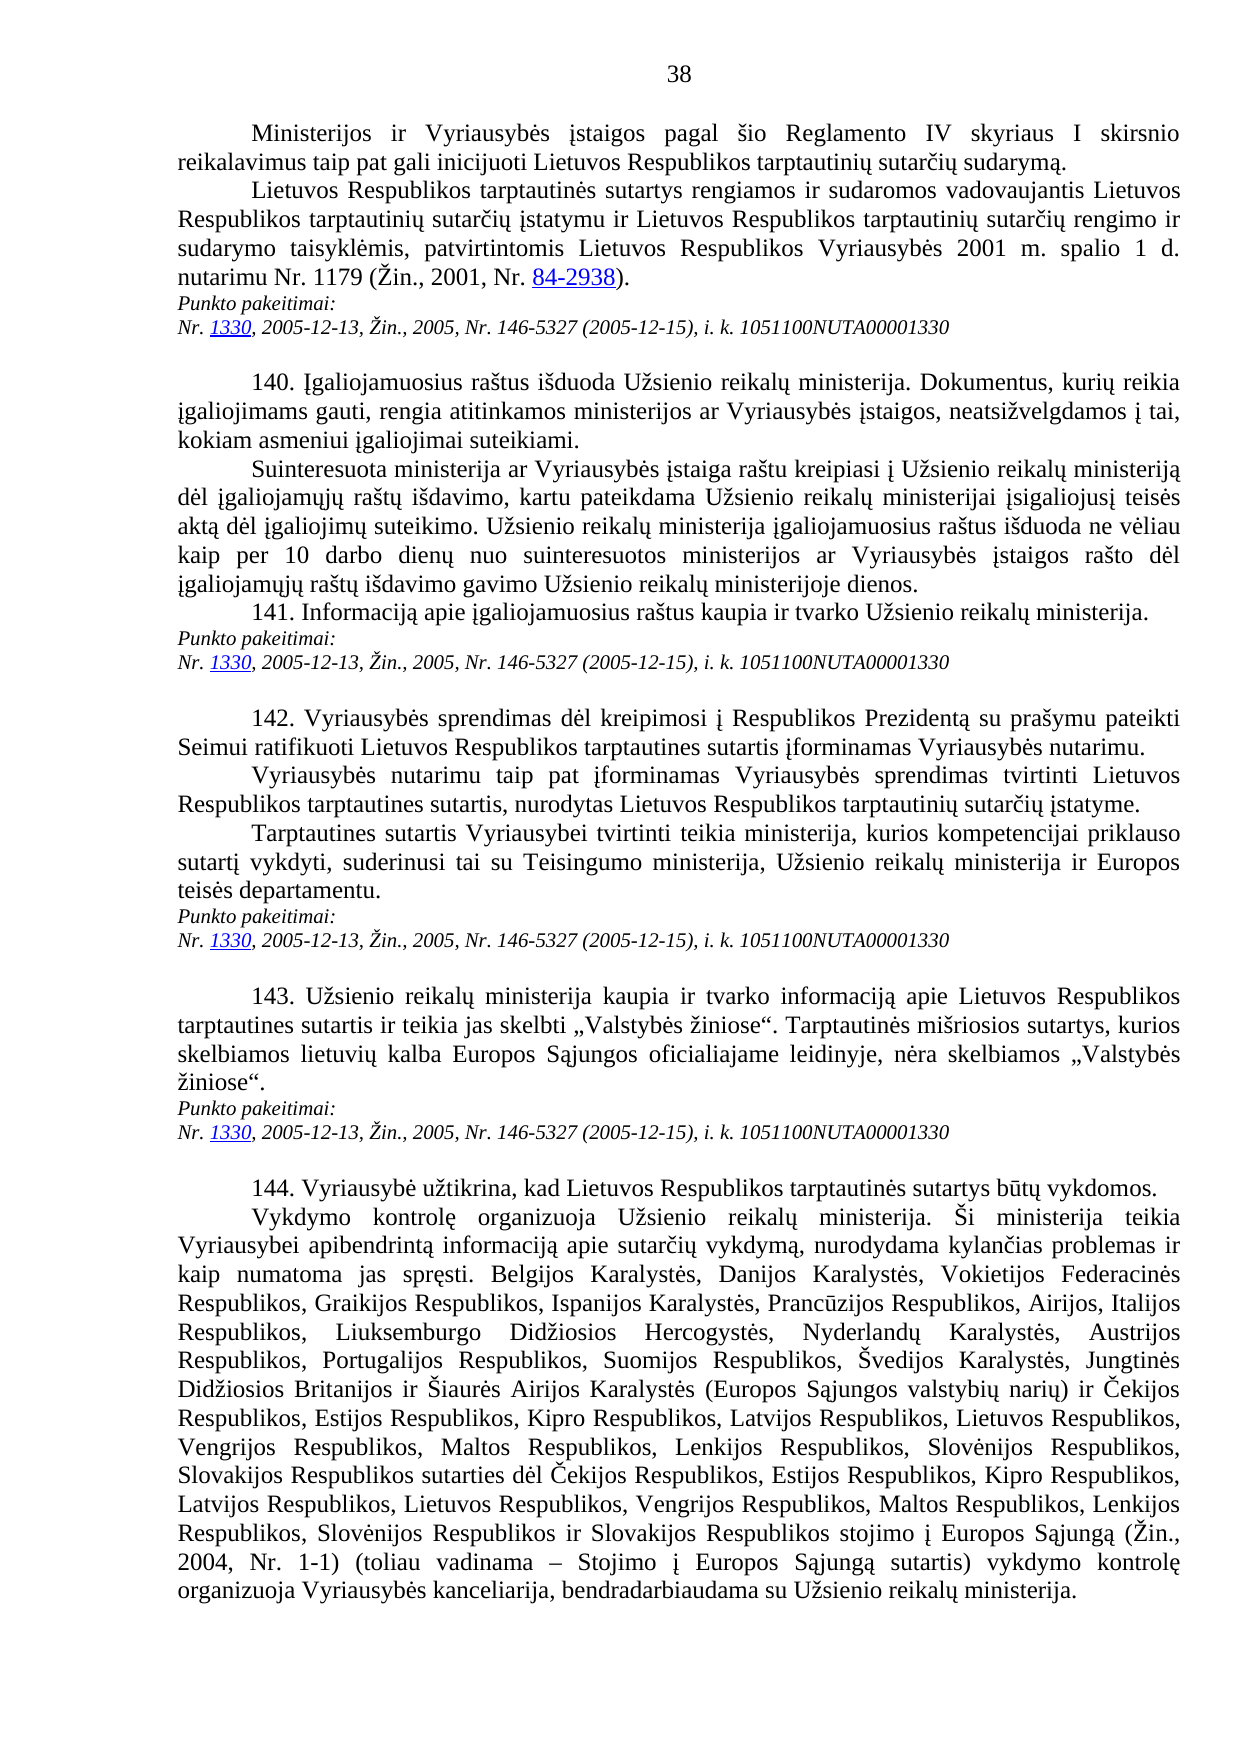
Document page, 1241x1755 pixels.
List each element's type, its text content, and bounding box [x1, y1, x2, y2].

text Lietuvos Respublikos tarptautinės sutartys rengiamos ir sudaromos vadovaujantis Lietuvos Respublikos tarptautinių sutarčių įstatymu ir Lietuvos Respublikos tarptautinių sutarčių rengimo ir sudarymo taisyklėmis, patvirtintomis Lietuvos Respublikos Vyriausybės 2001 m. spalio 1 d. nutarimu Nr. 1179 (Žin., 2001, Nr. 84-2938). [177, 176, 1181, 291]
text Nr. 1330, 2005-12-13, Žin., 2005, Nr. 146-5327 (2005-12-15), i. k. 1051100NUTA00001330 [177, 650, 1181, 674]
text Punkto pakeitimai: [177, 626, 1181, 650]
text Punkto pakeitimai: [177, 904, 1181, 928]
text Nr. 1330, 2005-12-13, Žin., 2005, Nr. 146-5327 (2005-12-15), i. k. 1051100NUTA00001330 [177, 928, 1181, 952]
text 144. Vyriausybė užtikrina, kad Lietuvos Respublikos tarptautinės sutartys būtų vykdomos. [177, 1173, 1181, 1202]
text Punkto pakeitimai: [177, 291, 1181, 315]
text Vykdymo kontrolę organizuoja Užsienio reikalų ministerija. Ši ministerija teikia Vyriausybei apibendrintą informaciją apie sutarčių vykdymą, nurodydama kylančias problemas ir kaip numatoma jas spręsti. Belgijos Karalystės, Danijos Karalystės, Vokietijos Federacinės Respublikos, Graikijos Respublikos, Ispanijos Karalystės, Prancūzijos Respublikos, Airijos, Italijos Respublikos, Liuksemburgo Didžiosios Hercogystės, Nyderlandų Karalystės, Austrijos Respublikos, Portugalijos Respublikos, Suomijos Respublikos, Švedijos Karalystės, Jungtinės Didžiosios Britanijos ir Šiaurės Airijos Karalystės (Europos Sąjungos valstybių narių) ir Čekijos Respublikos, Estijos Respublikos, Kipro Respublikos, Latvijos Respublikos, Lietuvos Respublikos, Vengrijos Respublikos, Maltos Respublikos, Lenkijos Respublikos, Slovėnijos Respublikos, Slovakijos Respublikos sutarties dėl Čekijos Respublikos, Estijos Respublikos, Kipro Respublikos, Latvijos Respublikos, Lietuvos Respublikos, Vengrijos Respublikos, Maltos Respublikos, Lenkijos Respublikos, Slovėnijos Respublikos ir Slovakijos Respublikos stojimo į Europos Sąjungą (Žin., 2004, Nr. 1-1) (toliau vadinama – Stojimo į Europos Sąjungą sutartis) vykdymo kontrolę organizuoja Vyriausybės kanceliarija, bendradarbiaudama su Užsienio reikalų ministerija. [177, 1202, 1181, 1604]
text Punkto pakeitimai: [177, 1096, 1181, 1120]
text 143. Užsienio reikalų ministerija kaupia ir tvarko informaciją apie Lietuvos Respublikos tarptautines sutartis ir teikia jas skelbti „Valstybės žiniose“. Tarptautinės mišriosios sutartys, kurios skelbiamos lietuvių kalba Europos Sąjungos oficialiajame leidinyje, nėra skelbiamos „Valstybės žiniose“. [177, 981, 1181, 1096]
text Nr. 1330, 2005-12-13, Žin., 2005, Nr. 146-5327 (2005-12-15), i. k. 1051100NUTA00001330 [177, 1120, 1181, 1144]
text Ministerijos ir Vyriausybės įstaigos pagal šio Reglamento IV skyriaus I skirsnio reikalavimus taip pat gali inicijuoti Lietuvos Respublikos tarptautinių sutarčių sudarymą. [177, 118, 1181, 176]
text Vyriausybės nutarimu taip pat įforminamas Vyriausybės sprendimas tvirtinti Lietuvos Respublikos tarptautines sutartis, nurodytas Lietuvos Respublikos tarptautinių sutarčių įstatyme. [177, 761, 1181, 818]
text 140. Įgaliojamuosius raštus išduoda Užsienio reikalų ministerija. Dokumentus, kurių reikia įgaliojimams gauti, rengia atitinkamos ministerijos ar Vyriausybės įstaigos, neatsižvelgdamos į tai, kokiam asmeniui įgaliojimai suteikiami. [177, 367, 1181, 454]
text 141. Informaciją apie įgaliojamuosius raštus kaupia ir tvarko Užsienio reikalų ministerija. [177, 597, 1181, 626]
text Nr. 1330, 2005-12-13, Žin., 2005, Nr. 146-5327 (2005-12-15), i. k. 1051100NUTA00001330 [177, 315, 1181, 339]
text 142. Vyriausybės sprendimas dėl kreipimosi į Respublikos Prezidentą su prašymu pateikti Seimui ratifikuoti Lietuvos Respublikos tarptautines sutartis įforminamas Vyriausybės nutarimu. [177, 703, 1181, 761]
text Tarptautines sutartis Vyriausybei tvirtinti teikia ministerija, kurios kompetencijai priklauso sutartį vykdyti, suderinusi tai su Teisingumo ministerija, Užsienio reikalų ministerija ir Europos teisės departamentu. [177, 818, 1181, 904]
text Suinteresuota ministerija ar Vyriausybės įstaiga raštu kreipiasi į Užsienio reikalų ministeriją dėl įgaliojamųjų raštų išdavimo, kartu pateikdama Užsienio reikalų ministerijai įsigaliojusį teisės aktą dėl įgaliojimų suteikimo. Užsienio reikalų ministerija įgaliojamuosius raštus išduoda ne vėliau kaip per 10 darbo dienų nuo suinteresuotos ministerijos ar Vyriausybės įstaigos rašto dėl įgaliojamųjų raštų išdavimo gavimo Užsienio reikalų ministerijoje dienos. [177, 454, 1181, 597]
